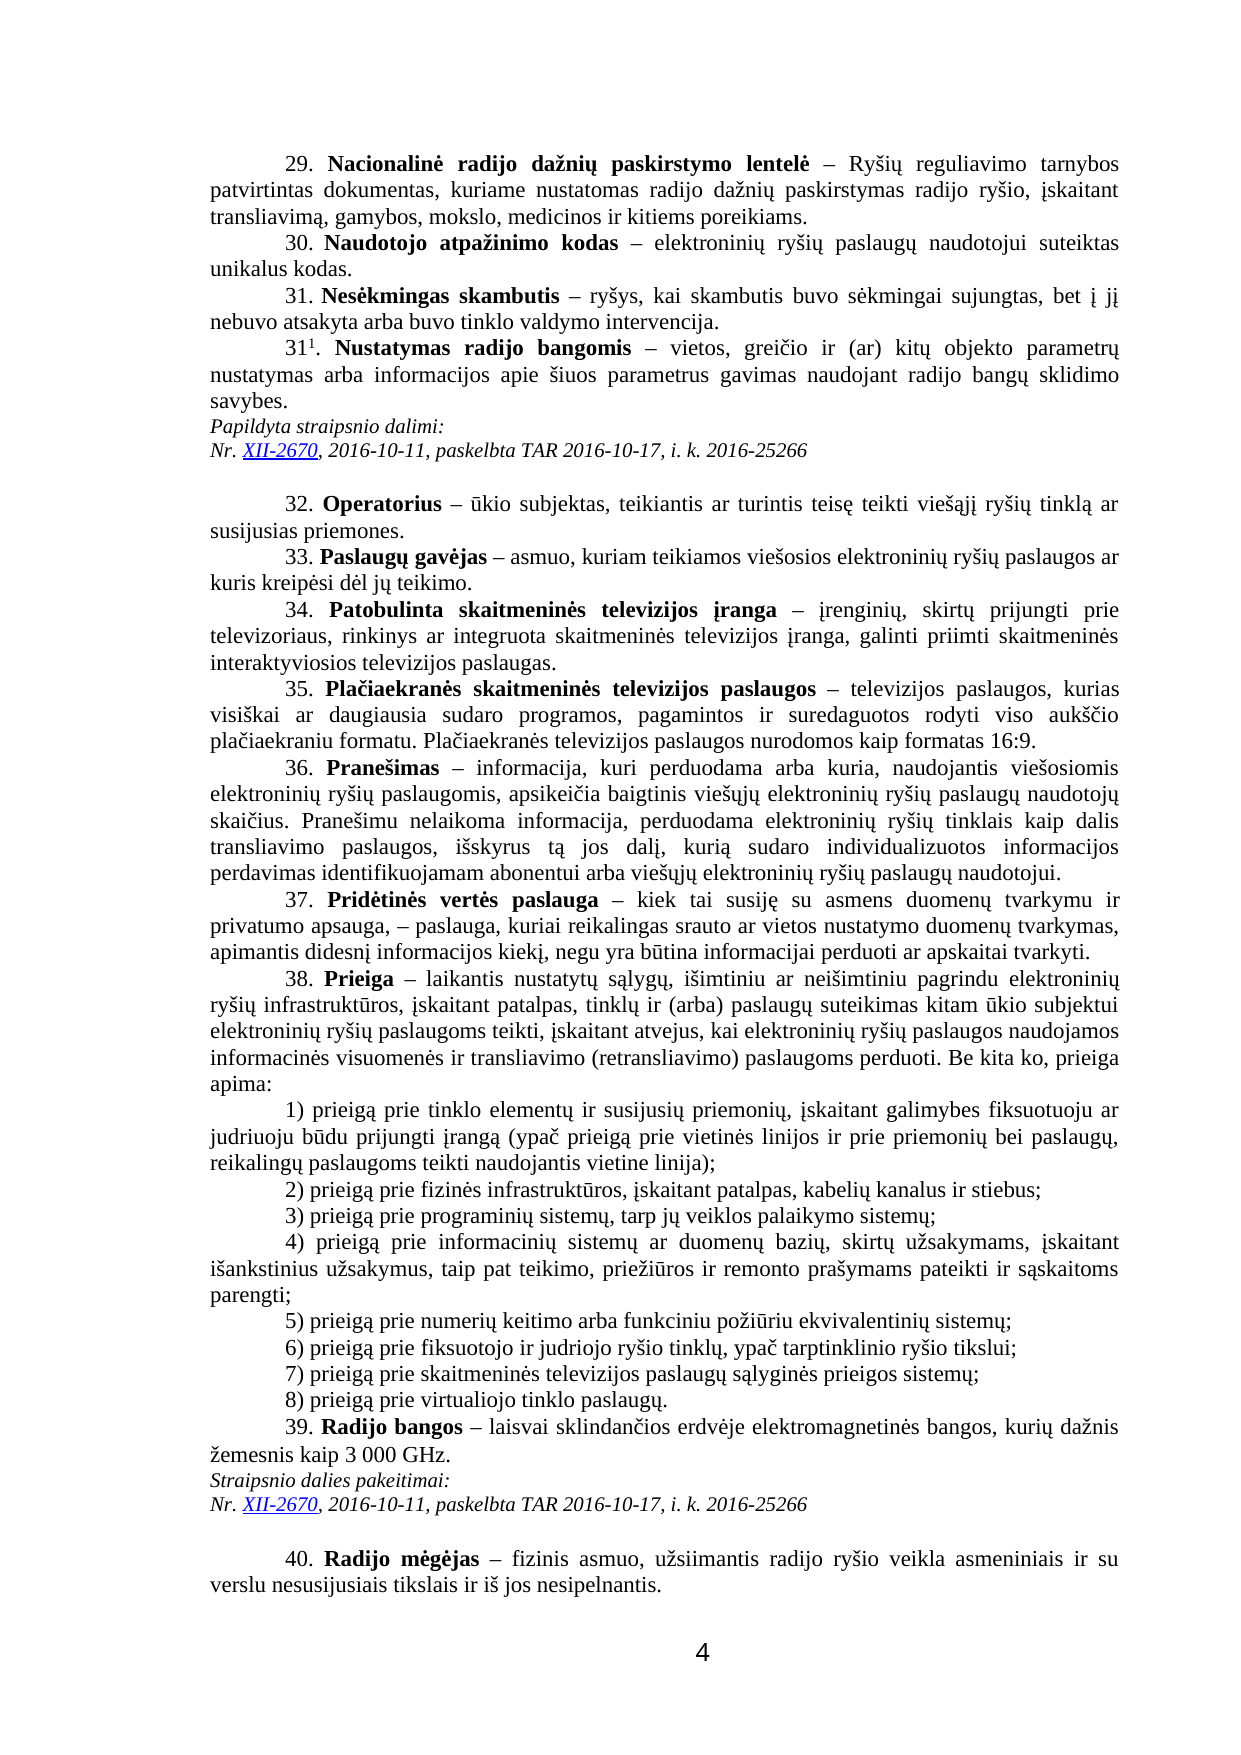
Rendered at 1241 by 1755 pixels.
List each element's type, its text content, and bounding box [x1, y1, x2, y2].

text 37. Pridėtinės vertės paslauga – kiek tai susiję su asmens duomenų tvarkymu ir privatumo apsauga, – paslauga, kuriai reikalingas srauto ar vietos nustatymo duomenų tvarkymas, apimantis didesnį informacijos kiekį, negu yra būtina informacijai perduoti ar apskaitai tvarkyti. [210, 886, 1120, 965]
text 33. Paslaugų gavėjas – asmuo, kuriam teikiamos viešosios elektroninių ryšių paslaugos ar kuris kreipėsi dėl jų teikimo. [210, 543, 1120, 596]
text Straipsnio dalies pakeitimai: [210, 1468, 1120, 1492]
text Papildyta straipsnio dalimi: [210, 413, 1120, 438]
text 34. Patobulinta skaitmeninės televizijos įranga – įrenginių, skirtų prijungti prie televizoriaus, rinkinys ar integruota skaitmeninės televizijos įranga, galinti priimti skaitmeninės interaktyviosios televizijos paslaugas. [210, 596, 1120, 675]
text 8) prieigą prie virtualiojo tinklo paslaugų. [210, 1386, 1120, 1413]
text 39. Radijo bangos – laisvai sklindančios erdvėje elektromagnetinės bangos, kurių dažnis žemesnis kaip 3 000 GHz. [210, 1413, 1120, 1468]
text 38. Prieiga – laikantis nustatytų sąlygų, išimtiniu ar neišimtiniu pagrindu elektroninių ryšių infrastruktūros, įskaitant patalpas, tinklų ir (arba) paslaugų suteikimas kitam ūkio subjektui elektroninių ryšių paslaugoms teikti, įskaitant atvejus, kai elektroninių ryšių paslaugos naudojamos informacinės visuomenės ir transliavimo (retransliavimo) paslaugoms perduoti. Be kita ko, prieiga apima: [210, 965, 1120, 1097]
text 30. Naudotojo atpažinimo kodas – elektroninių ryšių paslaugų naudotojui suteiktas unikalus kodas. [210, 229, 1120, 282]
text 4) prieigą prie informacinių sistemų ar duomenų bazių, skirtų užsakymams, įskaitant išankstinius užsakymus, taip pat teikimo, priežiūros ir remonto prašymams pateikti ir sąskaitoms parengti; [210, 1228, 1120, 1307]
text 36. Pranešimas – informacija, kuri perduodama arba kuria, naudojantis viešosiomis elektroninių ryšių paslaugomis, apsikeičia baigtinis viešųjų elektroninių ryšių paslaugų naudotojų skaičius. Pranešimu nelaikoma informacija, perduodama elektroninių ryšių tinklais kaip dalis transliavimo paslaugos, išskyrus tą jos dalį, kurią sudaro individualizuotos informacijos perdavimas identifikuojamam abonentui arba viešųjų elektroninių ryšių paslaugų naudotojui. [210, 754, 1120, 886]
text 32. Operatorius – ūkio subjektas, teikiantis ar turintis teisę teikti viešąjį ryšių tinklą ar susijusias priemones. [210, 490, 1120, 543]
text 6) prieigą prie fiksuotojo ir judriojo ryšio tinklų, ypač tarptinklinio ryšio tikslui; [210, 1334, 1120, 1360]
text 2) prieigą prie fizinės infrastruktūros, įskaitant patalpas, kabelių kanalus ir stiebus; [210, 1176, 1120, 1202]
text 40. Radijo mėgėjas – fizinis asmuo, užsiimantis radijo ryšio veikla asmeniniais ir su verslu nesusijusiais tikslais ir iš jos nesipelnantis. [210, 1545, 1120, 1597]
text 1) prieigą prie tinklo elementų ir susijusių priemonių, įskaitant galimybes fiksuotuoju ar judriuoju būdu prijungti įrangą (ypač prieigą prie vietinės linijos ir prie priemonių bei paslaugų, reikalingų paslaugoms teikti naudojantis vietine linija); [210, 1097, 1120, 1176]
text 3) prieigą prie programinių sistemų, tarp jų veiklos palaikymo sistemų; [210, 1202, 1120, 1228]
text 7) prieigą prie skaitmeninės televizijos paslaugų sąlyginės prieigos sistemų; [210, 1360, 1120, 1386]
text 29. Nacionalinė radijo dažnių paskirstymo lentelė – Ryšių reguliavimo tarnybos patvirtintas dokumentas, kuriame nustatomas radijo dažnių paskirstymas radijo ryšio, įskaitant transliavimą, gamybos, mokslo, medicinos ir kitiems poreikiams. [210, 150, 1120, 229]
text 5) prieigą prie numerių keitimo arba funkciniu požiūriu ekvivalentinių sistemų; [210, 1307, 1120, 1334]
text 311. Nustatymas radijo bangomis – vietos, greičio ir (ar) kitų objekto parametrų nustatymas arba informacijos apie šiuos parametrus gavimas naudojant radijo bangų sklidimo savybes. [210, 334, 1120, 413]
text 35. Plačiaekranės skaitmeninės televizijos paslaugos – televizijos paslaugos, kurias visiškai ar daugiausia sudaro programos, pagamintos ir suredaguotos rodyti viso aukščio plačiaekraniu formatu. Plačiaekranės televizijos paslaugos nurodomos kaip formatas 16:9. [210, 675, 1120, 754]
text Nr. XII-2670, 2016-10-11, paskelbta TAR 2016-10-17, i. k. 2016-25266 [210, 438, 1120, 462]
text 31. Nesėkmingas skambutis – ryšys, kai skambutis buvo sėkmingai sujungtas, bet į jį nebuvo atsakyta arba buvo tinklo valdymo intervencija. [210, 282, 1120, 334]
text Nr. XII-2670, 2016-10-11, paskelbta TAR 2016-10-17, i. k. 2016-25266 [210, 1492, 1120, 1516]
